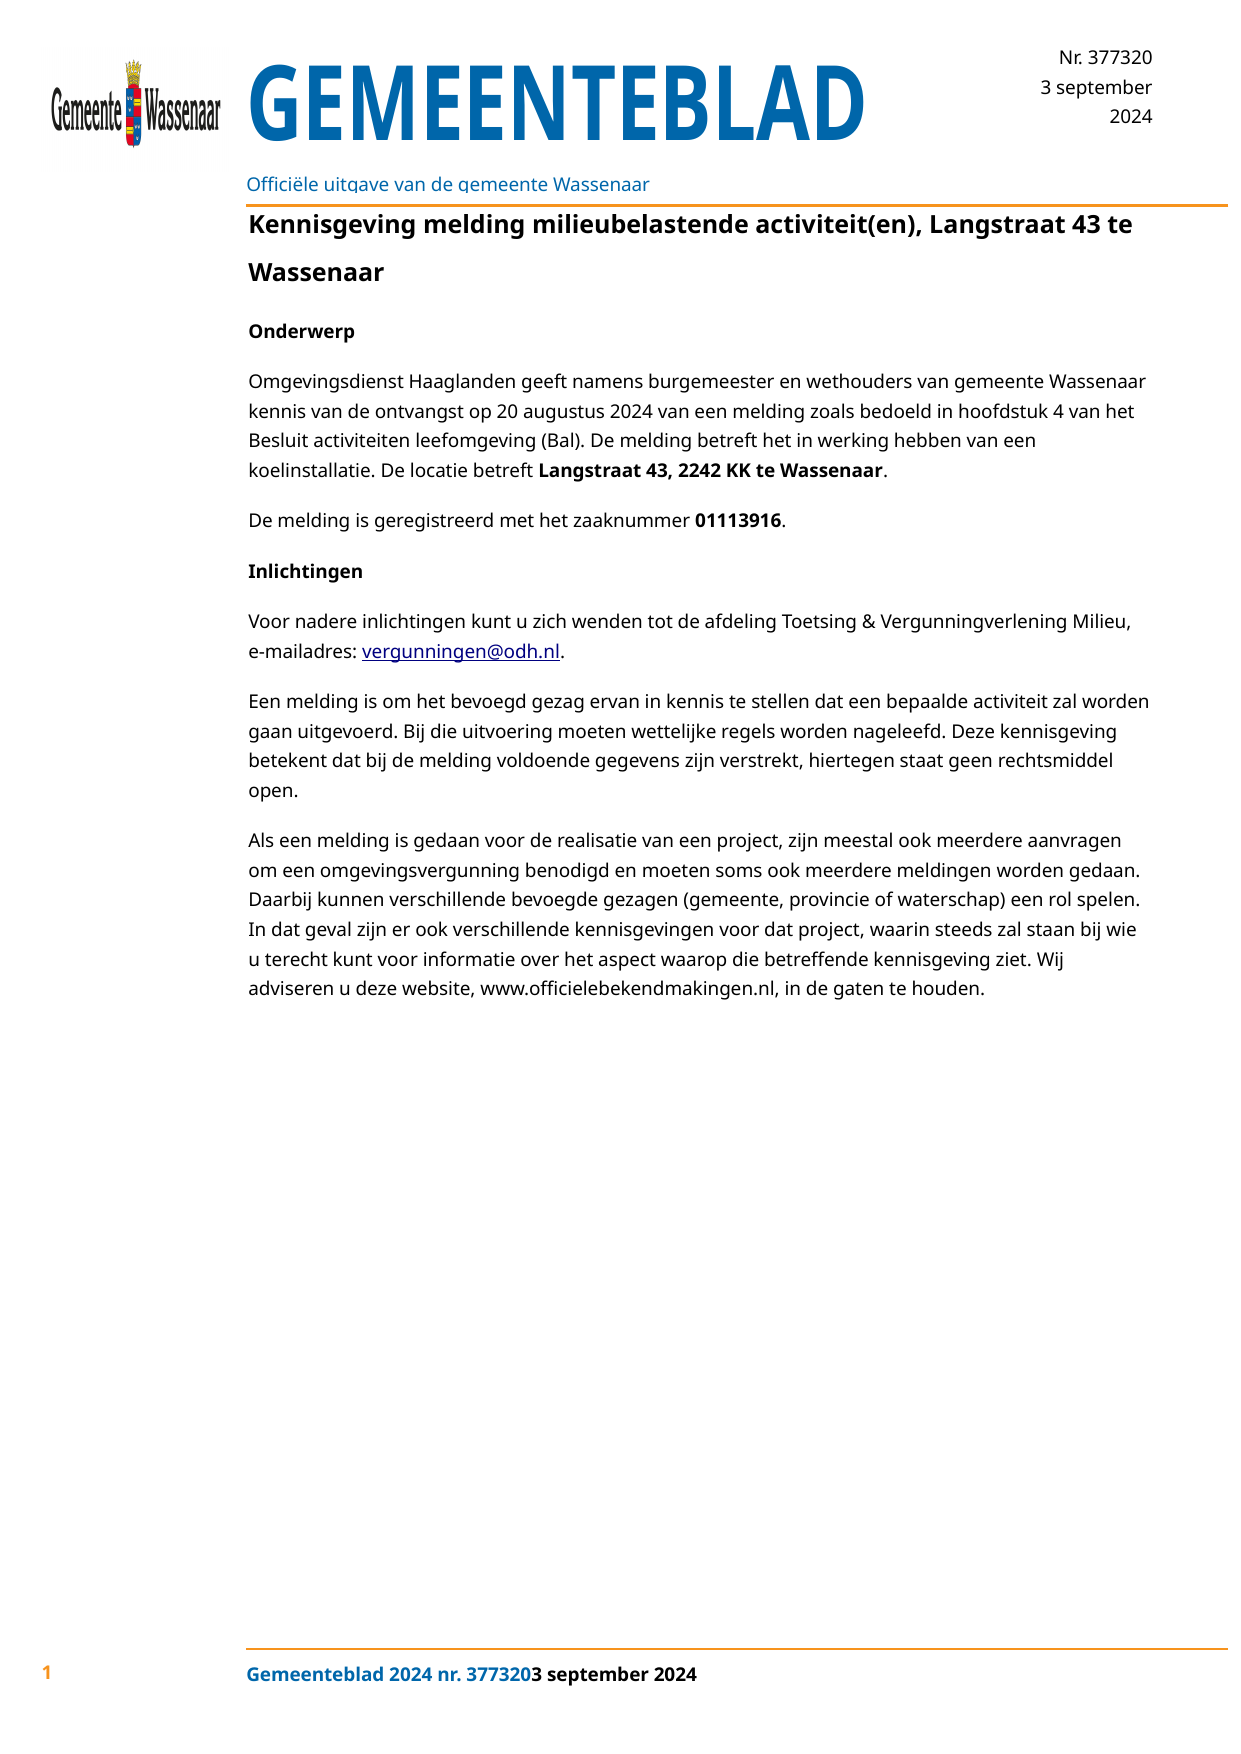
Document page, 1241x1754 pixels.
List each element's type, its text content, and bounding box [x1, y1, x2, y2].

text Inlichtingen [248, 558, 1152, 584]
text Kennisgeving melding milieubelastende activiteit(en), Langstraat 43 te Wassenaar [248, 207, 1152, 288]
text Voor nadere inlichtingen kunt u zich wenden tot de afdeling Toetsing & Vergunningverlening Milieu, e-mailadres: vergunningen@odh.nl. [248, 608, 1152, 664]
text Omgevingsdienst Haaglanden geeft namens burgemeester en wethouders van gemeente Wassenaar kennis van de ontvangst op 20 augustus 2024 van een melding zoals bedoeld in hoofdstuk 4 van het Besluit activiteiten leefomgeving (Bal). De melding betreft het in werking hebben van een koelinstallatie. De locatie betreft Langstraat 43, 2242 KK te Wassenaar. [248, 368, 1152, 483]
text Onderwerp [248, 318, 1152, 344]
text Een melding is om het bevoegd gezag ervan in kennis te stellen dat een bepaalde activiteit zal worden gaan uitgevoerd. Bij die uitvoering moeten wettelijke regels worden nageleefd. Deze kennisgeving betekent dat bij de melding voldoende gegevens zijn verstrekt, hiertegen staat geen rechtsmiddel open. [248, 688, 1152, 803]
text Als een melding is gedaan voor de realisatie van een project, zijn meestal ook meerdere aanvragen om een omgevingsvergunning benodigd en moeten soms ook meerdere meldingen worden gedaan. Daarbij kunnen verschillende bevoegde gezagen (gemeente, provincie of waterschap) een rol spelen. In dat geval zijn er ook verschillende kennisgevingen voor dat project, waarin steeds zal staan bij wie u terecht kunt voor informatie over het aspect waarop die betreffende kennisgeving ziet. Wij adviseren u deze website, www.officielebekendmakingen.nl, in de gaten te houden. [248, 827, 1152, 1001]
picture [41, 47, 231, 172]
text De melding is geregistreerd met het zaaknummer 01113916. [248, 507, 1152, 533]
